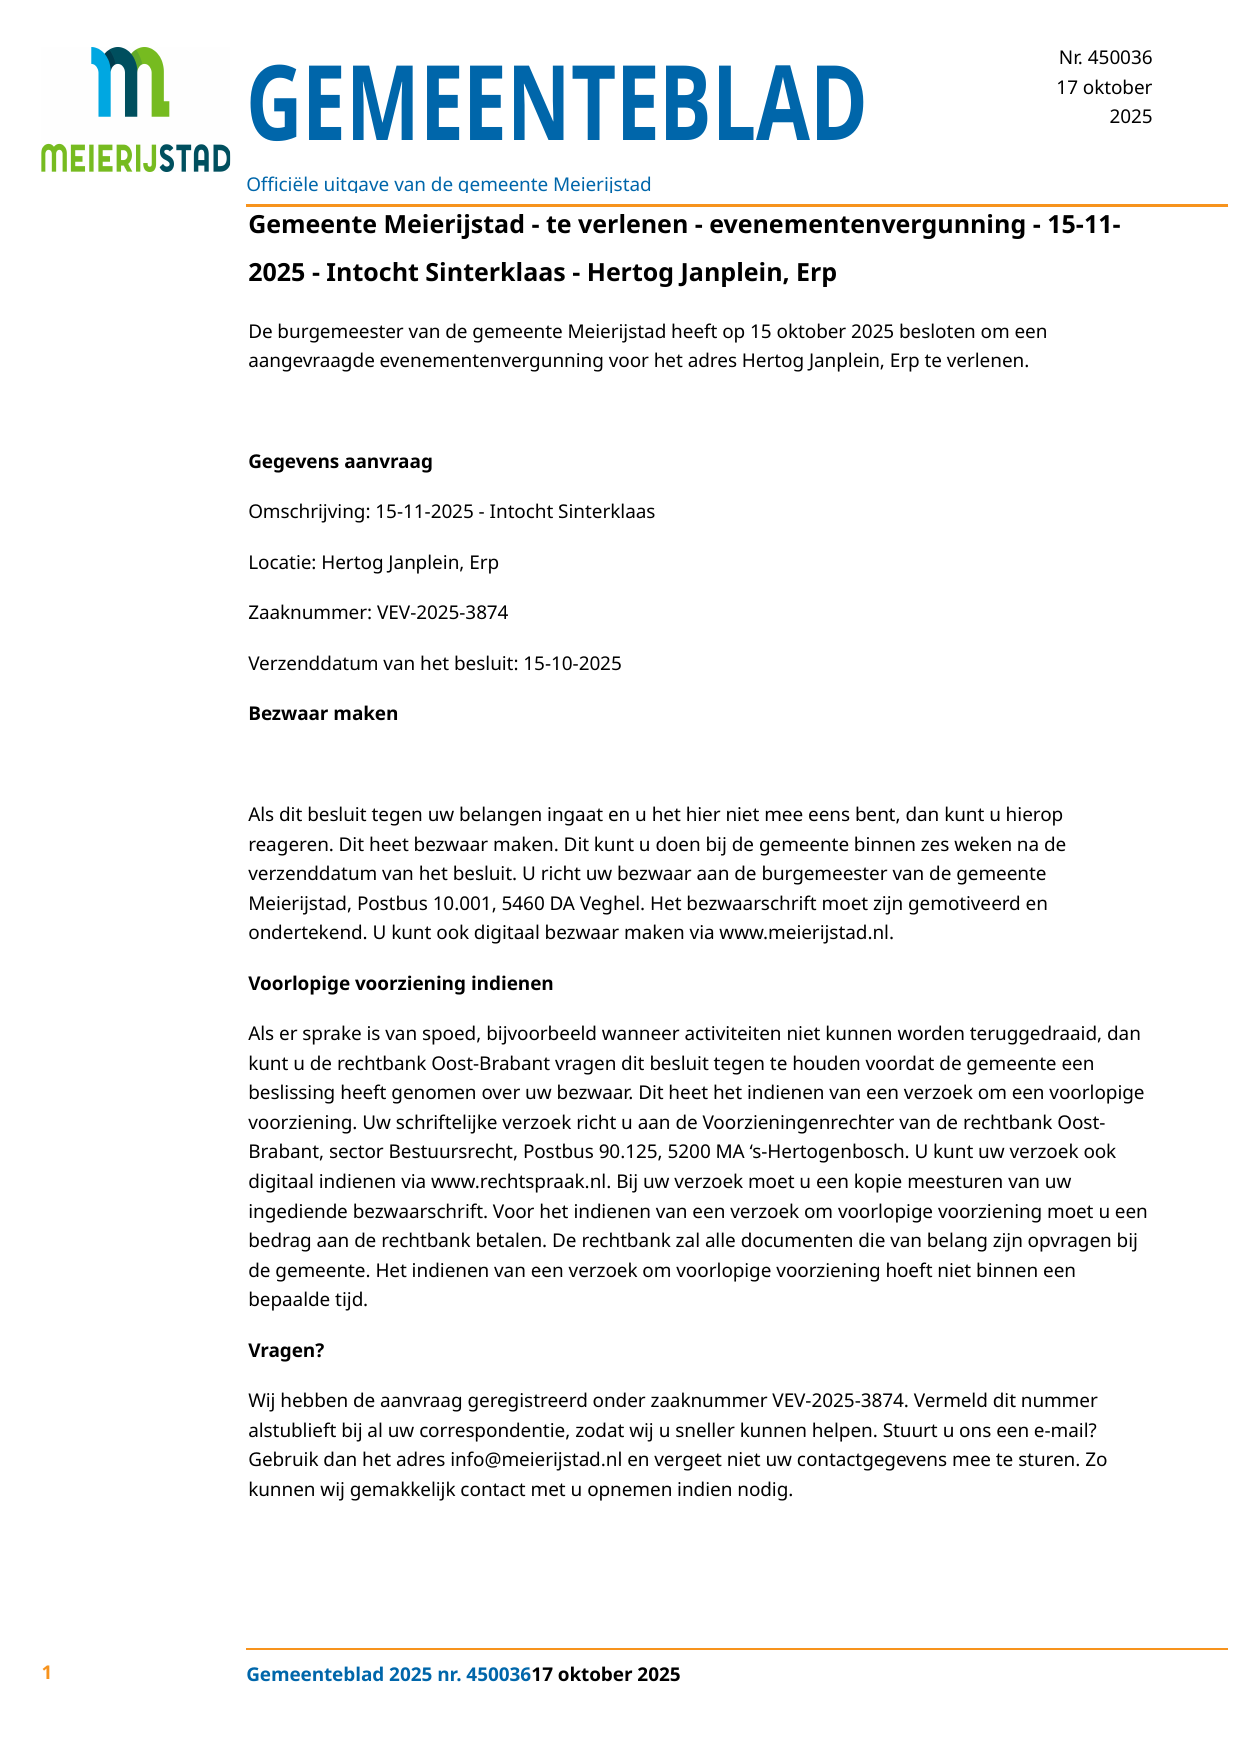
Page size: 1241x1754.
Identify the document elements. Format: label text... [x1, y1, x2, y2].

text Als dit besluit tegen uw belangen ingaat en u het hier niet mee eens bent, dan kunt u hierop reageren. Dit heet bezwaar maken. Dit kunt u doen bij de gemeente binnen zes weken na de verzenddatum van het besluit. U richt uw bezwaar aan de burgemeester van de gemeente Meierijstad, Postbus 10.001, 5460 DA Veghel. Het bezwaarschrift moet zijn gemotiveerd en ondertekend. U kunt ook digitaal bezwaar maken via www.meierijstad.nl. [248, 801, 1152, 945]
picture [41, 47, 231, 172]
text Locatie: Hertog Janplein, Erp [248, 549, 1152, 575]
text De burgemeester van de gemeente Meierijstad heeft op 15 oktober 2025 besloten om een aangevraagde evenementenvergunning voor het adres Hertog Janplein, Erp te verlenen. [248, 318, 1152, 373]
text Omschrijving: 15-11-2025 - Intocht Sinterklaas [248, 499, 1152, 524]
text Gemeente Meierijstad - te verlenen - evenementenvergunning - 15-11-2025 - Intocht Sinterklaas - Hertog Janplein, Erp [248, 207, 1152, 288]
text Vragen? [248, 1337, 1152, 1363]
text Voorlopige voorziening indienen [248, 970, 1152, 996]
text Als er sprake is van spoed, bijvoorbeeld wanneer activiteiten niet kunnen worden teruggedraaid, dan kunt u de rechtbank Oost-Brabant vragen dit besluit tegen te houden voordat de gemeente een beslissing heeft genomen over uw bezwaar. Dit heet het indienen van een verzoek om een voorlopige voorziening. Uw schriftelijke verzoek richt u aan de Voorzieningenrechter van de rechtbank Oost-Brabant, sector Bestuursrecht, Postbus 90.125, 5200 MA ‘s-Hertogenbosch. U kunt uw verzoek ook digitaal indienen via www.rechtspraak.nl. Bij uw verzoek moet u een kopie meesturen van uw ingediende bezwaarschrift. Voor het indienen van een verzoek om voorlopige voorziening moet u een bedrag aan de rechtbank betalen. De rechtbank zal alle documenten die van belang zijn opvragen bij de gemeente. Het indienen van een verzoek om voorlopige voorziening hoeft niet binnen een bepaalde tijd. [248, 1020, 1152, 1312]
text Verzenddatum van het besluit: 15-10-2025 [248, 650, 1152, 676]
text Wij hebben de aanvraag geregistreerd onder zaaknummer VEV-2025-3874. Vermeld dit nummer alstublieft bij al uw correspondentie, zodat wij u sneller kunnen helpen. Stuurt u ons een e-mail? Gebruik dan het adres info@meierijstad.nl en vergeet niet uw contactgegevens mee te sturen. Zo kunnen wij gemakkelijk contact met u opnemen indien nodig. [248, 1387, 1152, 1502]
text Bezwaar maken [248, 700, 1152, 726]
text Gegevens aanvraag [248, 448, 1152, 474]
text Zaaknummer: VEV-2025-3874 [248, 599, 1152, 625]
